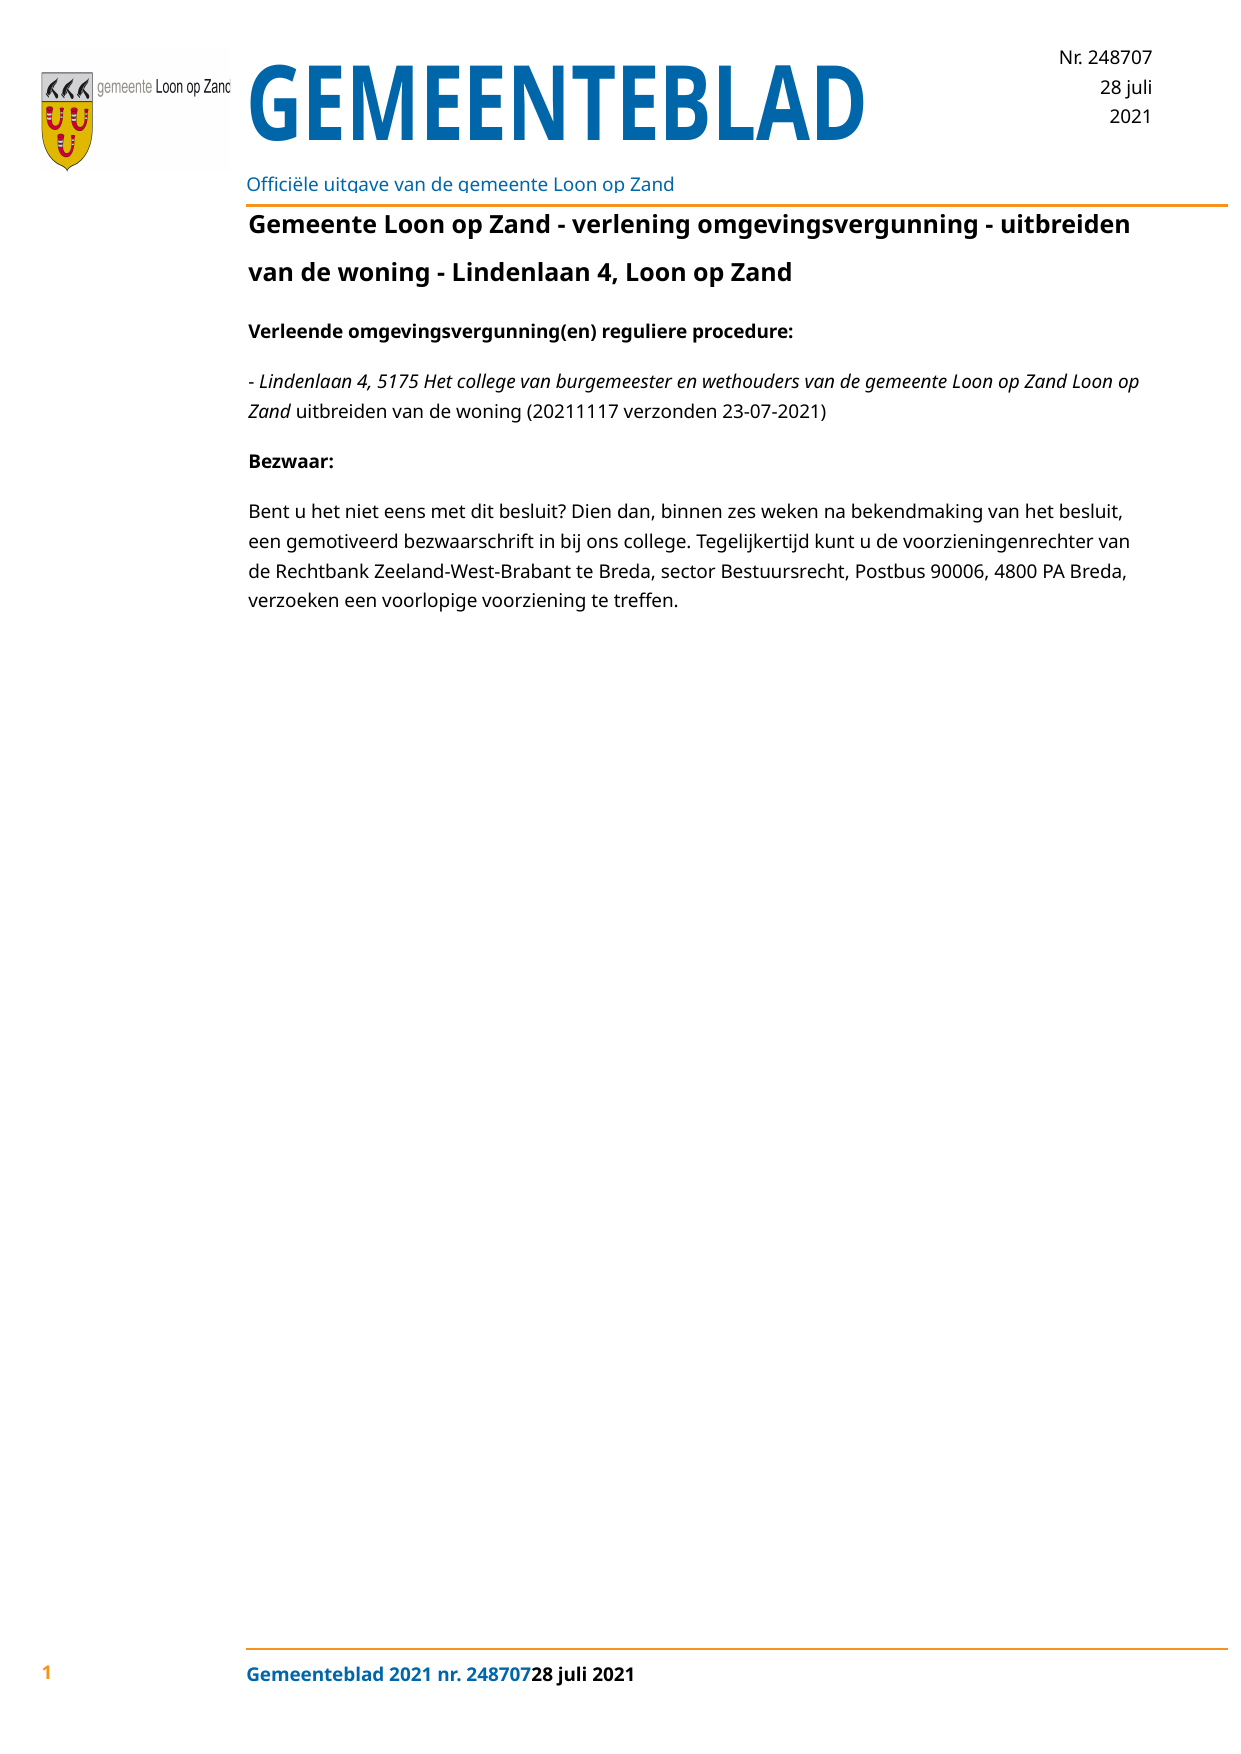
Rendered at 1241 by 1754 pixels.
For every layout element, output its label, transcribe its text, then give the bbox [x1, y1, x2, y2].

picture [41, 47, 231, 172]
text Gemeente Loon op Zand - verlening omgevingsvergunning - uitbreiden van de woning - Lindenlaan 4, Loon op Zand [248, 207, 1152, 288]
text Verleende omgevingsvergunning(en) reguliere procedure: [248, 318, 1152, 344]
text Bent u het niet eens met dit besluit? Dien dan, binnen zes weken na bekendmaking van het besluit, een gemotiveerd bezwaarschrift in bij ons college. Tegelijkertijd kunt u de voorzieningenrechter van de Rechtbank Zeeland-West-Brabant te Breda, sector Bestuursrecht, Postbus 90006, 4800 PA Breda, verzoeken een voorlopige voorziening te treffen. [248, 499, 1152, 613]
text - Lindenlaan 4, 5175 Het college van burgemeester en wethouders van de gemeente Loon op Zand Loon op Zand uitbreiden van de woning (20211117 verzonden 23-07-2021) [248, 368, 1152, 424]
text Bezwaar: [248, 448, 1152, 474]
